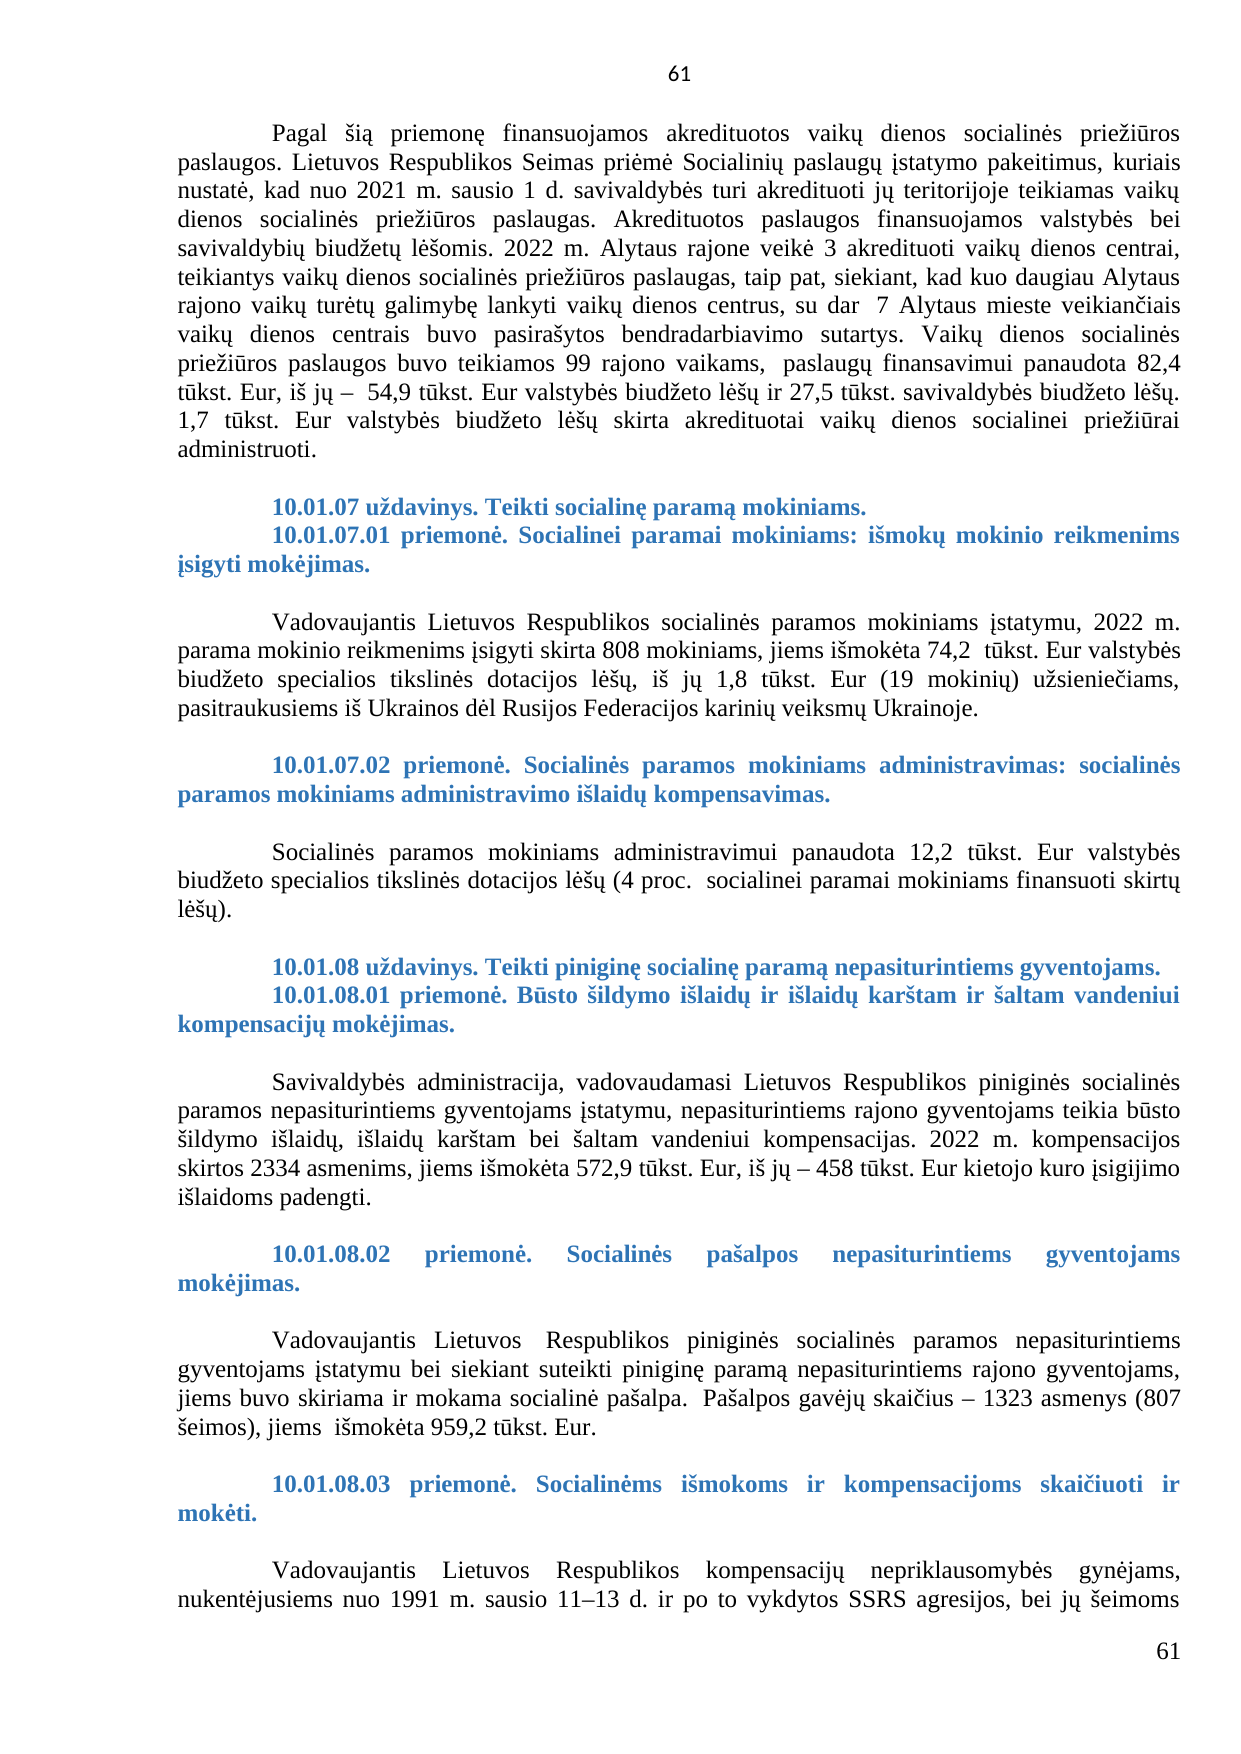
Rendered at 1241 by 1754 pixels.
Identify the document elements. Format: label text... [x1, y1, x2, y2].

text 10.01.08 uždavinys. Teikti piniginę socialinę paramą nepasiturintiems gyventojams. [177, 952, 1181, 981]
text Socialinės paramos mokiniams administravimui panaudota 12,2 tūkst. Eur valstybės biudžeto specialios tikslinės dotacijos lėšų (4 proc. socialinei paramai mokiniams finansuoti skirtų lėšų). [177, 837, 1181, 923]
text 10.01.07.01 priemonė. Socialinei paramai mokiniams: išmokų mokinio reikmenims įsigyti mokėjimas. [177, 521, 1181, 578]
text 10.01.07.02 priemonė. Socialinės paramos mokiniams administravimas: socialinės paramos mokiniams administravimo išlaidų kompensavimas. [177, 751, 1181, 808]
text Vadovaujantis Lietuvos Respublikos socialinės paramos mokiniams įstatymu, 2022 m. parama mokinio reikmenims įsigyti skirta 808 mokiniams, jiems išmokėta 74,2 tūkst. Eur valstybės biudžeto specialios tikslinės dotacijos lėšų, iš jų 1,8 tūkst. Eur (19 mokinių) užsieniečiams, pasitraukusiems iš Ukrainos dėl Rusijos Federacijos karinių veiksmų Ukrainoje. [177, 607, 1181, 722]
text Savivaldybės administracija, vadovaudamasi Lietuvos Respublikos piniginės socialinės paramos nepasiturintiems gyventojams įstatymu, nepasiturintiems rajono gyventojams teikia būsto šildymo išlaidų, išlaidų karštam bei šaltam vandeniui kompensacijas. 2022 m. kompensacijos skirtos 2334 asmenims, jiems išmokėta 572,9 tūkst. Eur, iš jų – 458 tūkst. Eur kietojo kuro įsigijimo išlaidoms padengti. [177, 1067, 1181, 1211]
text Vadovaujantis Lietuvos Respublikos piniginės socialinės paramos nepasiturintiems gyventojams įstatymu bei siekiant suteikti piniginę paramą nepasiturintiems rajono gyventojams, jiems buvo skiriama ir mokama socialinė pašalpa. Pašalpos gavėjų skaičius – 1323 asmenys (807 šeimos), jiems išmokėta 959,2 tūkst. Eur. [177, 1326, 1181, 1441]
text 10.01.08.03 priemonė. Socialinėms išmokoms ir kompensacijoms skaičiuoti ir mokėti. [177, 1469, 1181, 1527]
text Vadovaujantis Lietuvos Respublikos kompensacijų nepriklausomybės gynėjams, nukentėjusiems nuo 1991 m. sausio 11–13 d. ir po to vykdytos SSRS agresijos, bei jų šeimoms [177, 1556, 1181, 1613]
text 10.01.08.01 priemonė. Būsto šildymo išlaidų ir išlaidų karštam ir šaltam vandeniui kompensacijų mokėjimas. [177, 981, 1181, 1038]
text 10.01.07 uždavinys. Teikti socialinę paramą mokiniams. [177, 492, 1181, 521]
text 10.01.08.02 priemonė. Socialinės pašalpos nepasiturintiems gyventojams mokėjimas. [177, 1239, 1181, 1297]
text Pagal šią priemonę finansuojamos akredituotos vaikų dienos socialinės priežiūros paslaugos. Lietuvos Respublikos Seimas priėmė Socialinių paslaugų įstatymo pakeitimus, kuriais nustatė, kad nuo 2021 m. sausio 1 d. savivaldybės turi akredituoti jų teritorijoje teikiamas vaikų dienos socialinės priežiūros paslaugas. Akredituotos paslaugos finansuojamos valstybės bei savivaldybių biudžetų lėšomis. 2022 m. Alytaus rajone veikė 3 akredituoti vaikų dienos centrai, teikiantys vaikų dienos socialinės priežiūros paslaugas, taip pat, siekiant, kad kuo daugiau Alytaus rajono vaikų turėtų galimybę lankyti vaikų dienos centrus, su dar 7 Alytaus mieste veikiančiais vaikų dienos centrais buvo pasirašytos bendradarbiavimo sutartys. Vaikų dienos socialinės priežiūros paslaugos buvo teikiamos 99 rajono vaikams, paslaugų finansavimui panaudota 82,4 tūkst. Eur, iš jų – 54,9 tūkst. Eur valstybės biudžeto lėšų ir 27,5 tūkst. savivaldybės biudžeto lėšų. 1,7 tūkst. Eur valstybės biudžeto lėšų skirta akredituotai vaikų dienos socialinei priežiūrai administruoti. [177, 118, 1181, 463]
